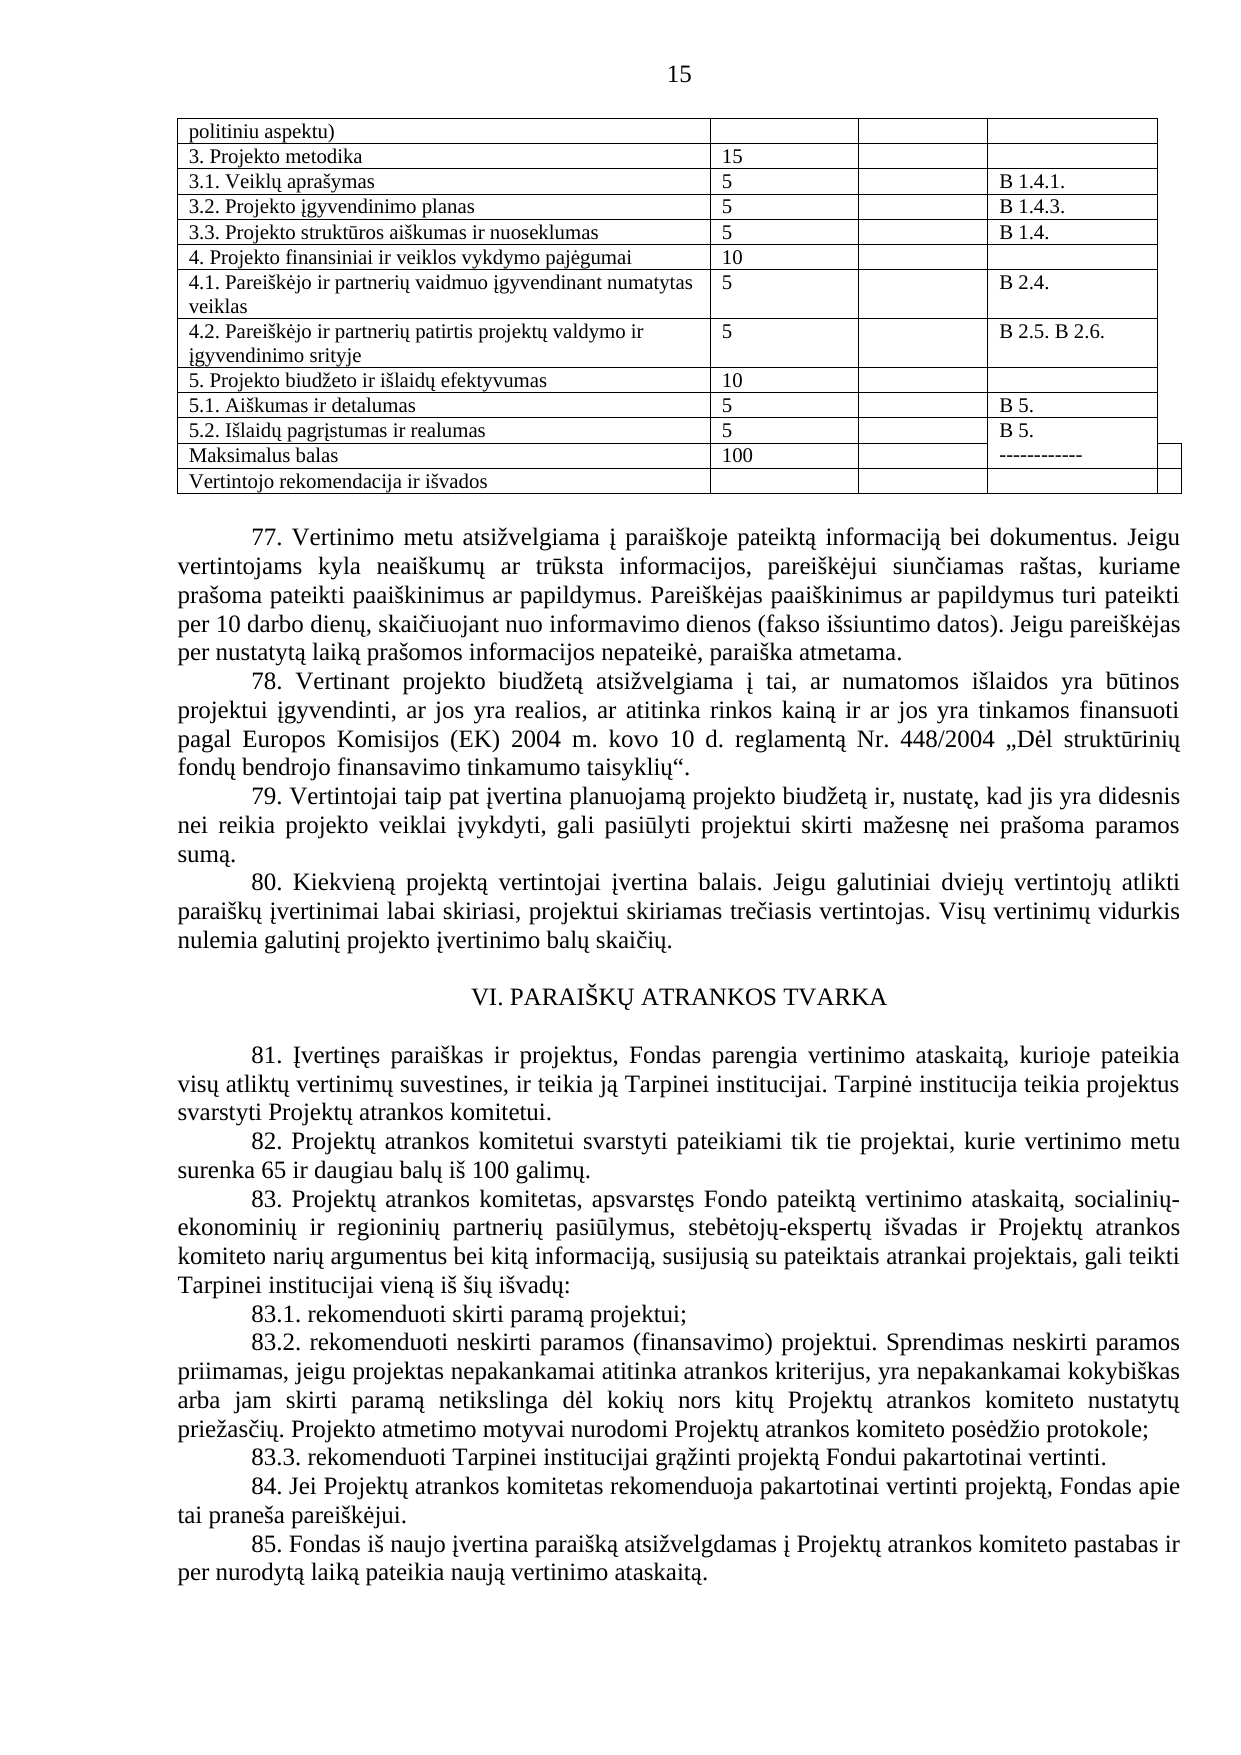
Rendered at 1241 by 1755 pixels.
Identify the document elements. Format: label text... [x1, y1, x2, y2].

text 80. Kiekvieną projektą vertintojai įvertina balais. Jeigu galutiniai dviejų vertintojų atlikti paraiškų įvertinimai labai skiriasi, projektui skiriamas trečiasis vertintojas. Visų vertinimų vidurkis nulemia galutinį projekto įvertinimo balų skaičių. [177, 867, 1181, 954]
table_cell 10 [711, 368, 858, 392]
table_cell 5.2. Išlaidų pagrįstumas ir realumas [178, 418, 710, 442]
table_cell [1158, 444, 1181, 467]
table_cell [859, 418, 987, 442]
text 83.2. rekomenduoti neskirti paramos (finansavimo) projektui. Sprendimas neskirti paramos priimamas, jeigu projektas nepakankamai atitinka atrankos kriterijus, yra nepakankamai kokybiškas arba jam skirti paramą netikslinga dėl kokių nors kitų Projektų atrankos komiteto nustatytų priežasčių. Projekto atmetimo motyvai nurodomi Projektų atrankos komiteto posėdžio protokole; [177, 1327, 1181, 1442]
text 83. Projektų atrankos komitetas, apsvarstęs Fondo pateiktą vertinimo ataskaitą, socialinių-ekonominių ir regioninių partnerių pasiūlymus, stebėtojų-ekspertų išvadas ir Projektų atrankos komiteto narių argumentus bei kitą informaciją, susijusią su pateiktais atrankai projektais, gali teikti Tarpinei institucijai vieną iš šių išvadų: [177, 1184, 1181, 1299]
table_cell 10 [711, 245, 858, 269]
table_cell [711, 119, 858, 143]
text 82. Projektų atrankos komitetui svarstyti pateikiami tik tie projektai, kurie vertinimo metu surenka 65 ir daugiau balų iš 100 galimų. [177, 1126, 1181, 1184]
text 83.1. rekomenduoti skirti paramą projektui; [177, 1299, 1181, 1327]
table_cell [1158, 194, 1181, 218]
table_cell [1158, 392, 1181, 417]
table_cell 5. Projekto biudžeto ir išlaidų efektyvumas [178, 368, 710, 392]
table_cell [1158, 417, 1181, 442]
table_cell B 5. ------------ [988, 418, 1157, 467]
text 81. Įvertinęs paraiškas ir projektus, Fondas parengia vertinimo ataskaitą, kurioje pateikia visų atliktų vertinimų suvestines, ir teikia ją Tarpinei institucijai. Tarpinė institucija teikia projektus svarstyti Projektų atrankos komitetui. [177, 1040, 1181, 1126]
table_cell 3.2. Projekto įgyvendinimo planas [178, 195, 710, 218]
text 83.3. rekomenduoti Tarpinei institucijai grąžinti projektą Fondui pakartotinai vertinti. [177, 1442, 1181, 1471]
text 78. Vertinant projekto biudžetą atsižvelgiama į tai, ar numatomos išlaidos yra būtinos projektui įgyvendinti, ar jos yra realios, ar atitinka rinkos kainą ir ar jos yra tinkamos finansuoti pagal Europos Komisijos (EK) 2004 m. kovo 10 d. reglamentą Nr. 448/2004 „Dėl struktūrinių fondų bendrojo finansavimo tinkamumo taisyklių“. [177, 666, 1181, 781]
table_cell [1158, 367, 1181, 392]
table_cell [859, 144, 987, 168]
table_cell 3.1. Veiklų aprašymas [178, 169, 710, 193]
table_cell Vertintojo rekomendacija ir išvados [178, 469, 710, 493]
table_cell 3. Projekto metodika [178, 144, 710, 168]
table_cell [859, 220, 987, 244]
table_cell 5.1. Aiškumas ir detalumas [178, 393, 710, 417]
table_cell 5 [711, 220, 858, 244]
table_cell 15 [711, 144, 858, 168]
table_cell [1158, 168, 1181, 193]
table_cell [859, 119, 987, 143]
table_cell [988, 469, 1157, 493]
table_cell [988, 368, 1157, 392]
table_cell B 1.4. [988, 220, 1157, 244]
table_cell [988, 144, 1157, 168]
table_cell [859, 319, 987, 367]
table_cell 5 [711, 418, 858, 442]
table_cell [1158, 118, 1181, 143]
table_cell [859, 195, 987, 218]
table_cell 100 [711, 444, 858, 467]
table_cell 4.1. Pareiškėjo ir partnerių vaidmuo įgyvendinant numatytas veiklas [178, 270, 710, 318]
table_cell B 2.4. [988, 270, 1157, 318]
text 79. Vertintojai taip pat įvertina planuojamą projekto biudžetą ir, nustatę, kad jis yra didesnis nei reikia projekto veiklai įvykdyti, gali pasiūlyti projektui skirti mažesnę nei prašoma paramos sumą. [177, 781, 1181, 867]
table_cell 4.2. Pareiškėjo ir partnerių patirtis projektų valdymo ir įgyvendinimo srityje [178, 319, 710, 367]
table_cell 5 [711, 169, 858, 193]
table_cell 5 [711, 393, 858, 417]
table_cell [859, 368, 987, 392]
table_cell [1158, 244, 1181, 269]
table_cell [859, 444, 987, 467]
table_cell [1158, 469, 1181, 493]
table_cell [1158, 219, 1181, 244]
table_cell [859, 245, 987, 269]
table_cell B 1.4.3. [988, 195, 1157, 218]
table_cell [1158, 143, 1181, 168]
table_cell [988, 245, 1157, 269]
table_cell 3.3. Projekto struktūros aiškumas ir nuoseklumas [178, 220, 710, 244]
text 77. Vertinimo metu atsižvelgiama į paraiškoje pateiktą informaciją bei dokumentus. Jeigu vertintojams kyla neaiškumų ar trūksta informacijos, pareiškėjui siunčiamas raštas, kuriame prašoma pateikti paaiškinimus ar papildymus. Pareiškėjas paaiškinimus ar papildymus turi pateikti per 10 darbo dienų, skaičiuojant nuo informavimo dienos (fakso išsiuntimo datos). Jeigu pareiškėjas per nustatytą laiką prašomos informacijos nepateikė, paraiška atmetama. [177, 522, 1181, 666]
text VI. PARAIŠKŲ ATRANKOS TVARKA [177, 982, 1181, 1011]
table_cell 5 [711, 319, 858, 367]
table_cell [1158, 269, 1181, 318]
table_cell [859, 393, 987, 417]
table_cell [711, 469, 858, 493]
table_cell [988, 119, 1157, 143]
table_cell 5 [711, 270, 858, 318]
table_cell [1158, 318, 1181, 367]
text 85. Fondas iš naujo įvertina paraišką atsižvelgdamas į Projektų atrankos komiteto pastabas ir per nurodytą laiką pateikia naują vertinimo ataskaitą. [177, 1529, 1181, 1586]
table_cell B 5. [988, 393, 1157, 417]
table_cell Maksimalus balas [178, 444, 710, 467]
table_cell 5 [711, 195, 858, 218]
table_cell [859, 169, 987, 193]
table_cell 4. Projekto finansiniai ir veiklos vykdymo pajėgumai [178, 245, 710, 269]
table_cell politiniu aspektu) [178, 119, 710, 143]
table_cell [859, 469, 987, 493]
table_cell B 1.4.1. [988, 169, 1157, 193]
table_cell [859, 270, 987, 318]
text 84. Jei Projektų atrankos komitetas rekomenduoja pakartotinai vertinti projektą, Fondas apie tai praneša pareiškėjui. [177, 1471, 1181, 1529]
table_cell B 2.5. B 2.6. [988, 319, 1157, 367]
